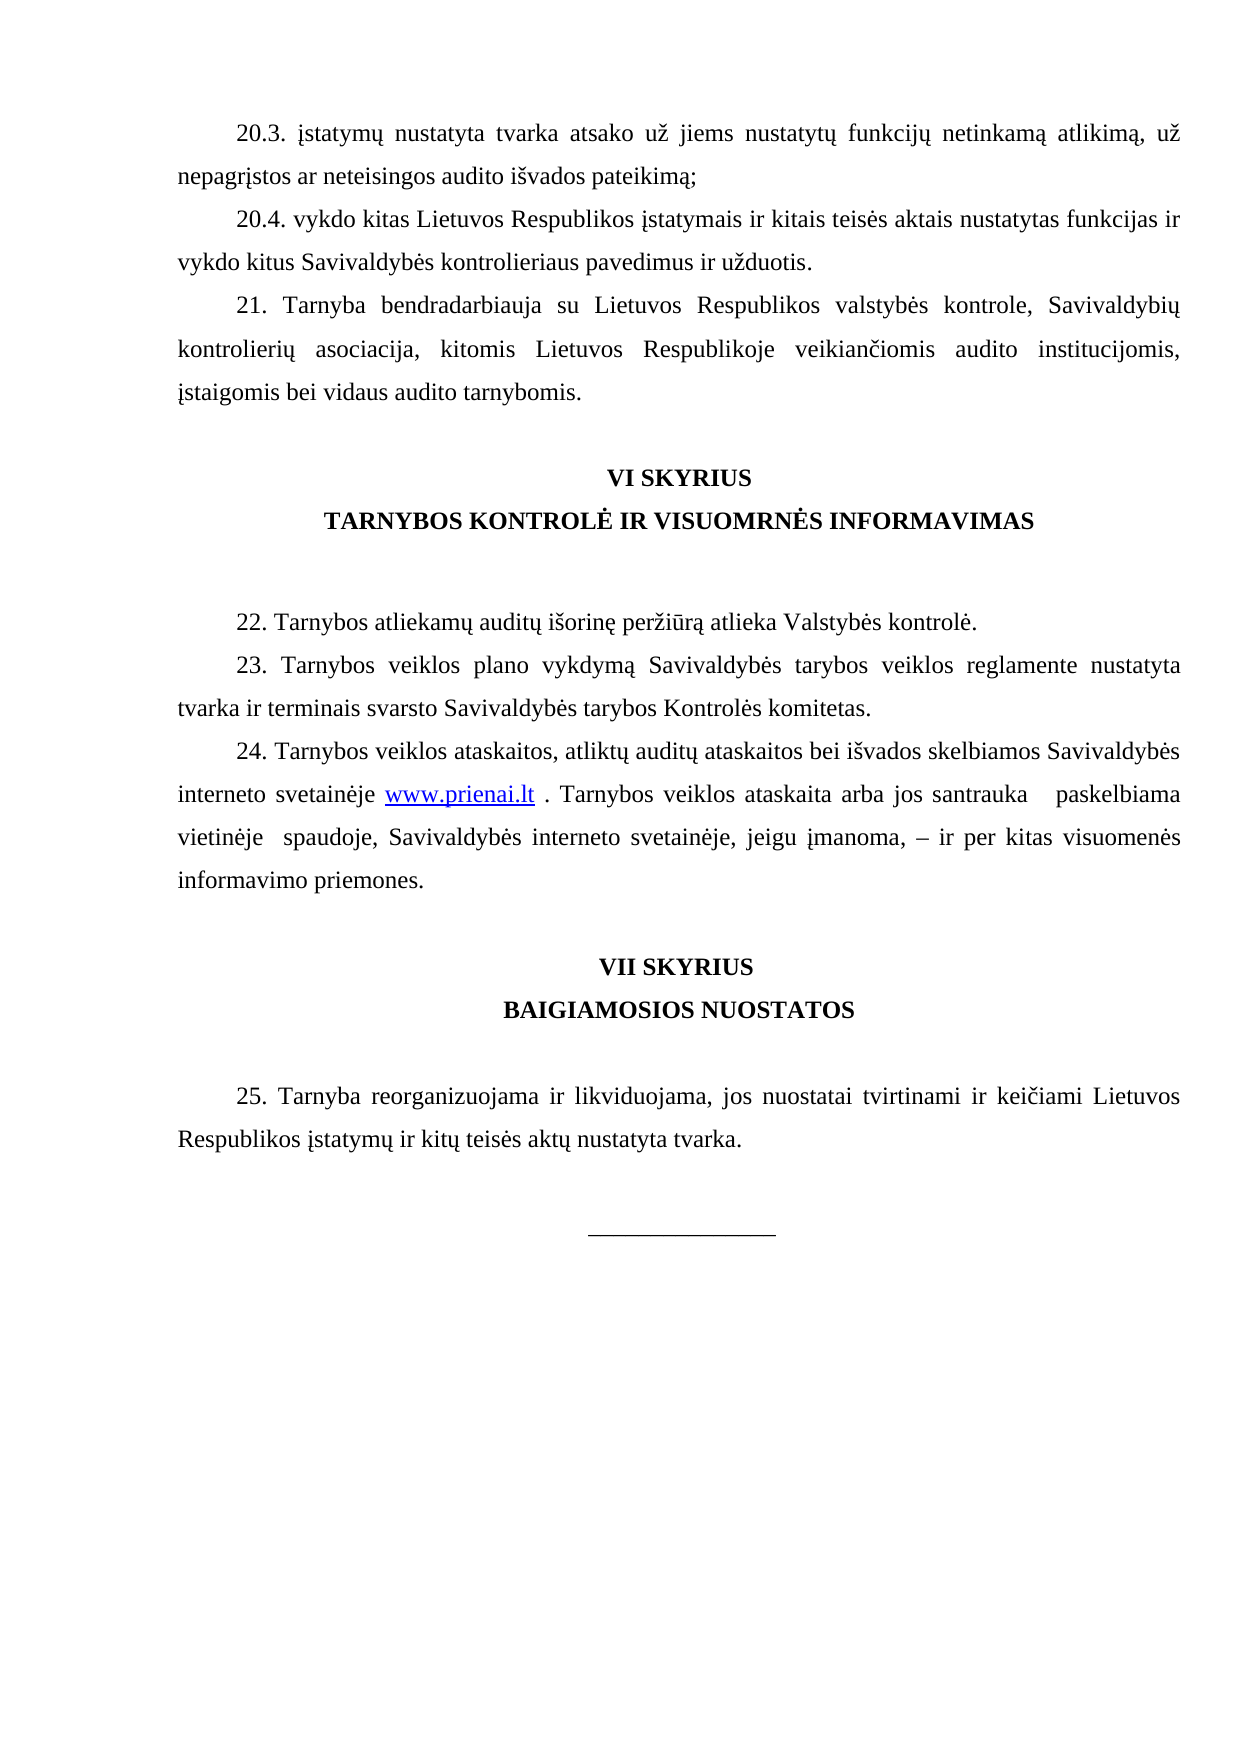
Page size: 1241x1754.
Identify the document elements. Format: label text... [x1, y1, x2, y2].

text VI SKYRIUS [177, 463, 1181, 492]
text 20.4. vykdo kitas Lietuvos Respublikos įstatymais ir kitais teisės aktais nustatytas funkcijas ir vykdo kitus Savivaldybės kontrolieriaus pavedimus ir užduotis. [177, 204, 1181, 276]
text 23. Tarnybos veiklos plano vykdymą Savivaldybės tarybos veiklos reglamente nustatyta tvarka ir terminais svarsto Savivaldybės tarybos Kontrolės komitetas. [177, 650, 1181, 722]
text 20.3. įstatymų nustatyta tvarka atsako už jiems nustatytų funkcijų netinkamą atlikimą, už nepagrįstos ar neteisingos audito išvados pateikimą; [177, 118, 1181, 190]
text _______________ [177, 1211, 1181, 1239]
text 22. Tarnybos atliekamų auditų išorinę peržiūrą atlieka Valstybės kontrolė. [177, 607, 1181, 636]
text 24. Tarnybos veiklos ataskaitos, atliktų auditų ataskaitos bei išvados skelbiamos Savivaldybės interneto svetainėje www.prienai.lt . Tarnybos veiklos ataskaita arba jos santrauka paskelbiama vietinėje spaudoje, Savivaldybės interneto svetainėje, jeigu įmanoma, – ir per kitas visuomenės informavimo priemones. [177, 736, 1181, 894]
subtitle BAIGIAMOSIOS NUOSTATOS [177, 995, 1181, 1024]
text TARNYBOS KONTROLĖ IR VISUOMRNĖS INFORMAVIMAS [177, 506, 1181, 535]
text 21. Tarnyba bendradarbiauja su Lietuvos Respublikos valstybės kontrole, Savivaldybių kontrolierių asociacija, kitomis Lietuvos Respublikoje veikiančiomis audito institucijomis, įstaigomis bei vidaus audito tarnybomis. [177, 291, 1181, 406]
subtitle VII SKYRIUS [177, 952, 1181, 981]
text 25. Tarnyba reorganizuojama ir likviduojama, jos nuostatai tvirtinami ir keičiami Lietuvos Respublikos įstatymų ir kitų teisės aktų nustatyta tvarka. [177, 1081, 1181, 1153]
